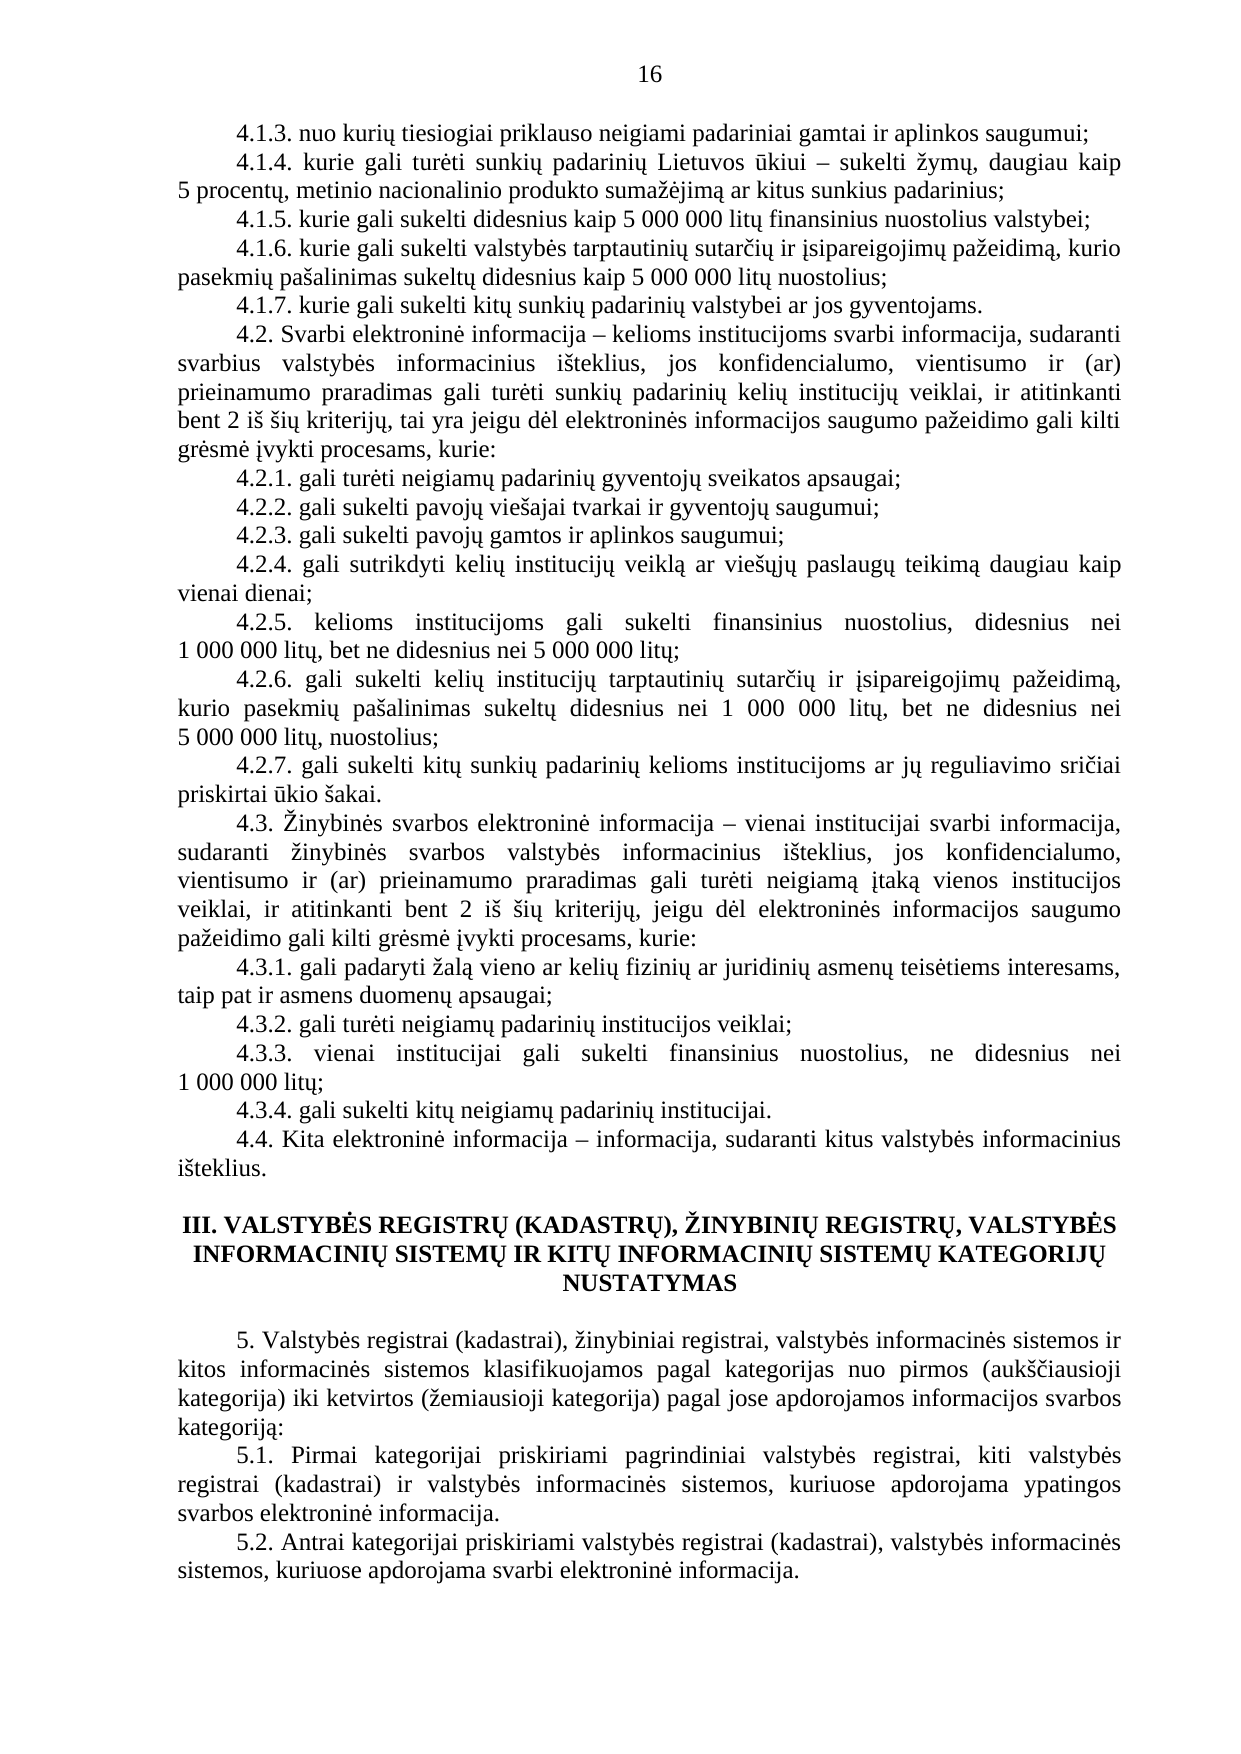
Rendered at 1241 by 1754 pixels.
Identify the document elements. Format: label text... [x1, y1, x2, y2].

text 4.3.2. gali turėti neigiamų padarinių institucijos veiklai; [177, 1009, 1122, 1038]
text 4.2.1. gali turėti neigiamų padarinių gyventojų sveikatos apsaugai; [177, 463, 1122, 492]
text 5.2. Antrai kategorijai priskiriami valstybės registrai (kadastrai), valstybės informacinės sistemos, kuriuose apdorojama svarbi elektroninė informacija. [177, 1527, 1122, 1584]
text 4.1.3. nuo kurių tiesiogiai priklauso neigiami padariniai gamtai ir aplinkos saugumui; [177, 118, 1122, 147]
text III. valstybės registrų (kadastrų), žinybinių registrų, valstybės informacinių sistemų ir kitų INFORMACINIŲ SISTEMŲ KATEGORIJŲ NUSTATYMAS [177, 1211, 1122, 1297]
text 5. Valstybės registrai (kadastrai), žinybiniai registrai, valstybės informacinės sistemos ir kitos informacinės sistemos klasifikuojamos pagal kategorijas nuo pirmos (aukščiausioji kategorija) iki ketvirtos (žemiausioji kategorija) pagal jose apdorojamos informacijos svarbos kategoriją: [177, 1326, 1122, 1441]
text 4.3.4. gali sukelti kitų neigiamų padarinių institucijai. [177, 1096, 1122, 1124]
text 4.4. Kita elektroninė informacija – informacija, sudaranti kitus valstybės informacinius išteklius. [177, 1124, 1122, 1182]
text 4.2.6. gali sukelti kelių institucijų tarptautinių sutarčių ir įsipareigojimų pažeidimą, kurio pasekmių pašalinimas sukeltų didesnius nei 1 000 000 litų, bet ne didesnius nei 5 000 000 litų, nuostolius; [177, 664, 1122, 751]
text 4.3.3. vienai institucijai gali sukelti finansinius nuostolius, ne didesnius nei 1 000 000 litų; [177, 1038, 1122, 1096]
text 4.2. Svarbi elektroninė informacija – kelioms institucijoms svarbi informacija, sudaranti svarbius valstybės informacinius išteklius, jos konfidencialumo, vientisumo ir (ar) prieinamumo praradimas gali turėti sunkių padarinių kelių institucijų veiklai, ir atitinkanti bent 2 iš šių kriterijų, tai yra jeigu dėl elektroninės informacijos saugumo pažeidimo gali kilti grėsmė įvykti procesams, kurie: [177, 319, 1122, 463]
text 4.2.5. kelioms institucijoms gali sukelti finansinius nuostolius, didesnius nei 1 000 000 litų, bet ne didesnius nei 5 000 000 litų; [177, 607, 1122, 664]
text 4.1.7. kurie gali sukelti kitų sunkių padarinių valstybei ar jos gyventojams. [177, 291, 1122, 319]
text 4.3. Žinybinės svarbos elektroninė informacija – vienai institucijai svarbi informacija, sudaranti žinybinės svarbos valstybės informacinius išteklius, jos konfidencialumo, vientisumo ir (ar) prieinamumo praradimas gali turėti neigiamą įtaką vienos institucijos veiklai, ir atitinkanti bent 2 iš šių kriterijų, jeigu dėl elektroninės informacijos saugumo pažeidimo gali kilti grėsmė įvykti procesams, kurie: [177, 808, 1122, 952]
text 4.2.7. gali sukelti kitų sunkių padarinių kelioms institucijoms ar jų reguliavimo sričiai priskirtai ūkio šakai. [177, 751, 1122, 808]
text 4.2.4. gali sutrikdyti kelių institucijų veiklą ar viešųjų paslaugų teikimą daugiau kaip vienai dienai; [177, 549, 1122, 607]
text 4.1.6. kurie gali sukelti valstybės tarptautinių sutarčių ir įsipareigojimų pažeidimą, kurio pasekmių pašalinimas sukeltų didesnius kaip 5 000 000 litų nuostolius; [177, 233, 1122, 291]
text 4.1.5. kurie gali sukelti didesnius kaip 5 000 000 litų finansinius nuostolius valstybei; [177, 204, 1122, 233]
text 4.2.2. gali sukelti pavojų viešajai tvarkai ir gyventojų saugumui; [177, 492, 1122, 521]
text 4.2.3. gali sukelti pavojų gamtos ir aplinkos saugumui; [177, 521, 1122, 549]
text 4.3.1. gali padaryti žalą vieno ar kelių fizinių ar juridinių asmenų teisėtiems interesams, taip pat ir asmens duomenų apsaugai; [177, 952, 1122, 1009]
text 4.1.4. kurie gali turėti sunkių padarinių Lietuvos ūkiui – sukelti žymų, daugiau kaip 5 procentų, metinio nacionalinio produkto sumažėjimą ar kitus sunkius padarinius; [177, 147, 1122, 204]
text 5.1. Pirmai kategorijai priskiriami pagrindiniai valstybės registrai, kiti valstybės registrai (kadastrai) ir valstybės informacinės sistemos, kuriuose apdorojama ypatingos svarbos elektroninė informacija. [177, 1441, 1122, 1527]
